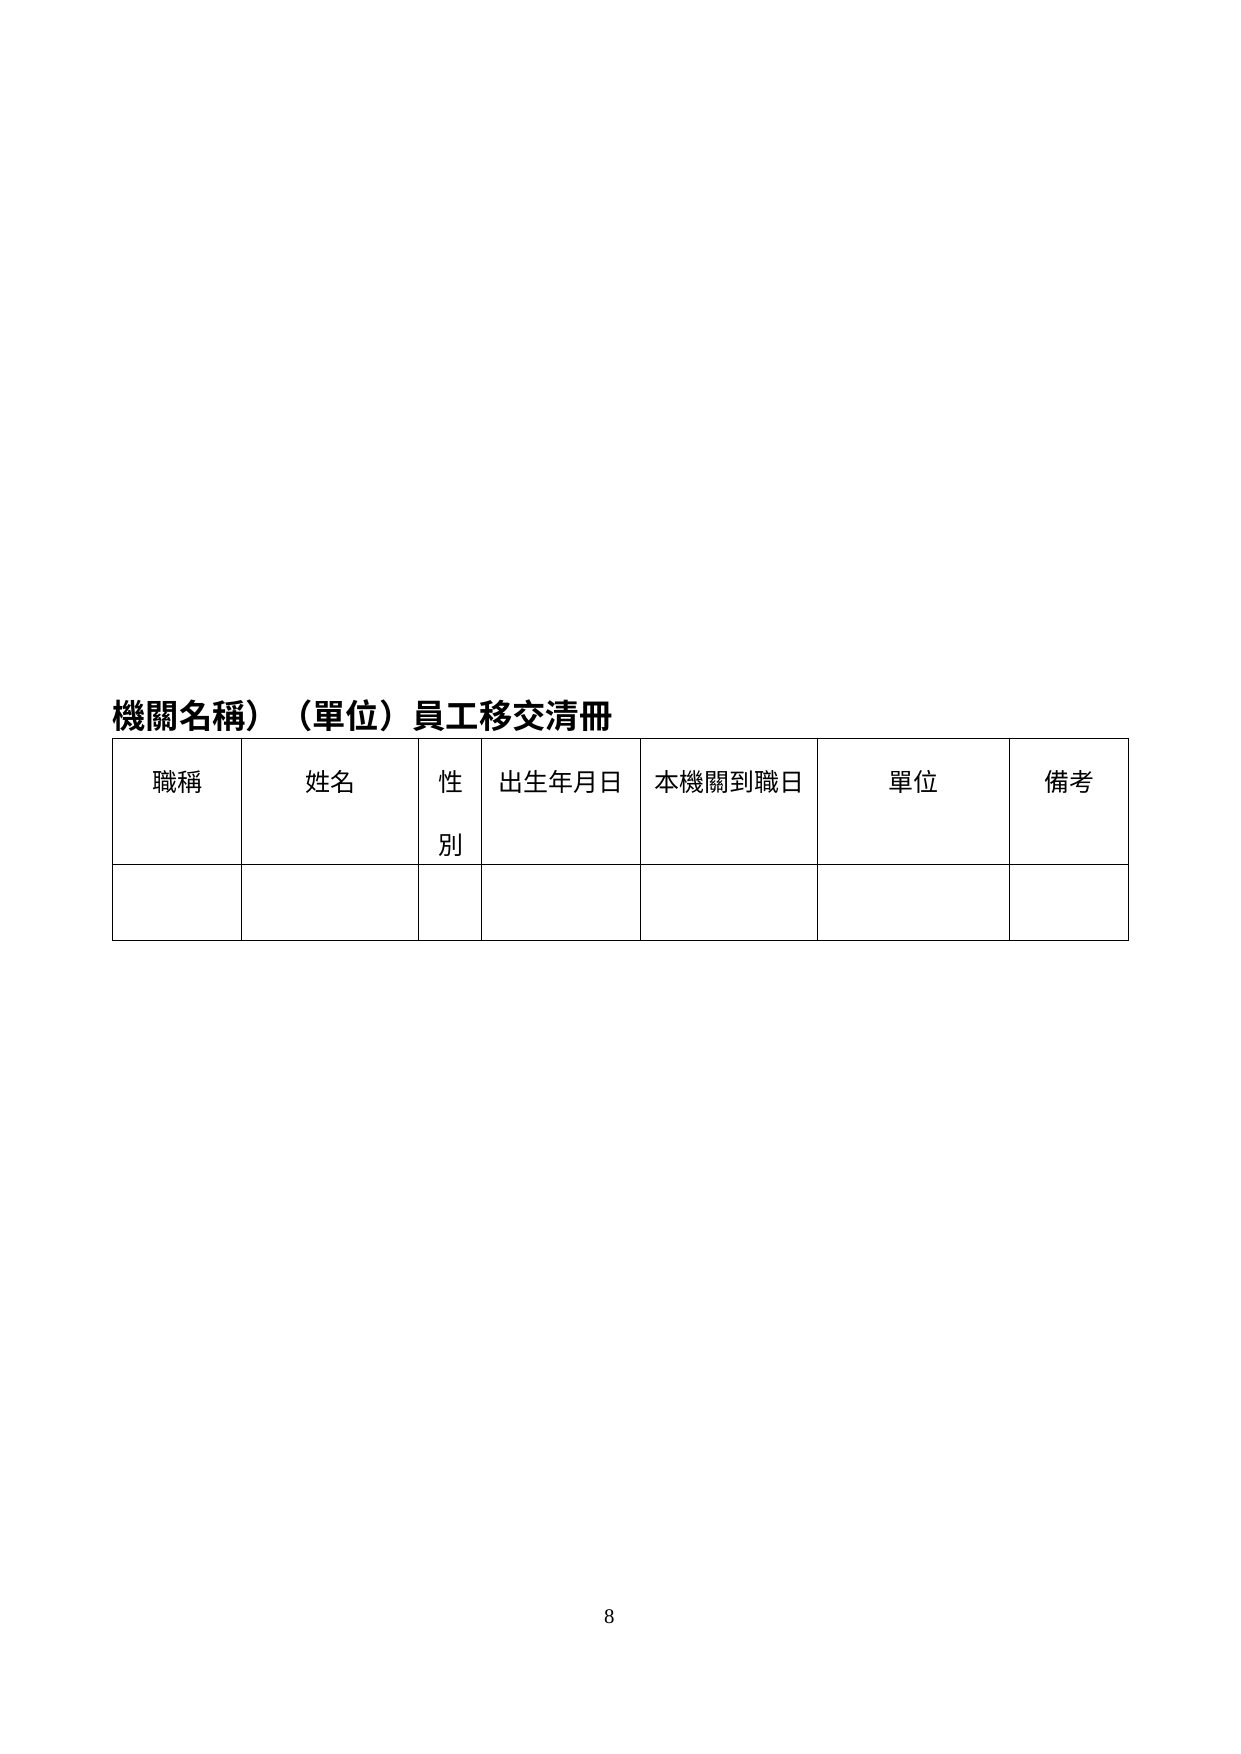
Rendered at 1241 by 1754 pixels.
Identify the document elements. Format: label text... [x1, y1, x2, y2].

table_cell [1010, 865, 1128, 940]
table_cell [113, 865, 241, 940]
table_header 本機關到職日 [641, 739, 817, 864]
table_cell [482, 865, 640, 940]
table_header 單位 [818, 739, 1009, 864]
text 機關名稱）（單位）員工移交清冊 [112, 690, 1106, 738]
table_header 備考 [1010, 739, 1128, 864]
table_cell [818, 865, 1009, 940]
table_header 性別 [419, 739, 481, 864]
table_header 姓名 [242, 739, 418, 864]
table_header 出生年月日 [482, 739, 640, 864]
table_header 職稱 [113, 739, 241, 864]
table_cell [419, 865, 481, 940]
table_cell [242, 865, 418, 940]
table_cell [641, 865, 817, 940]
